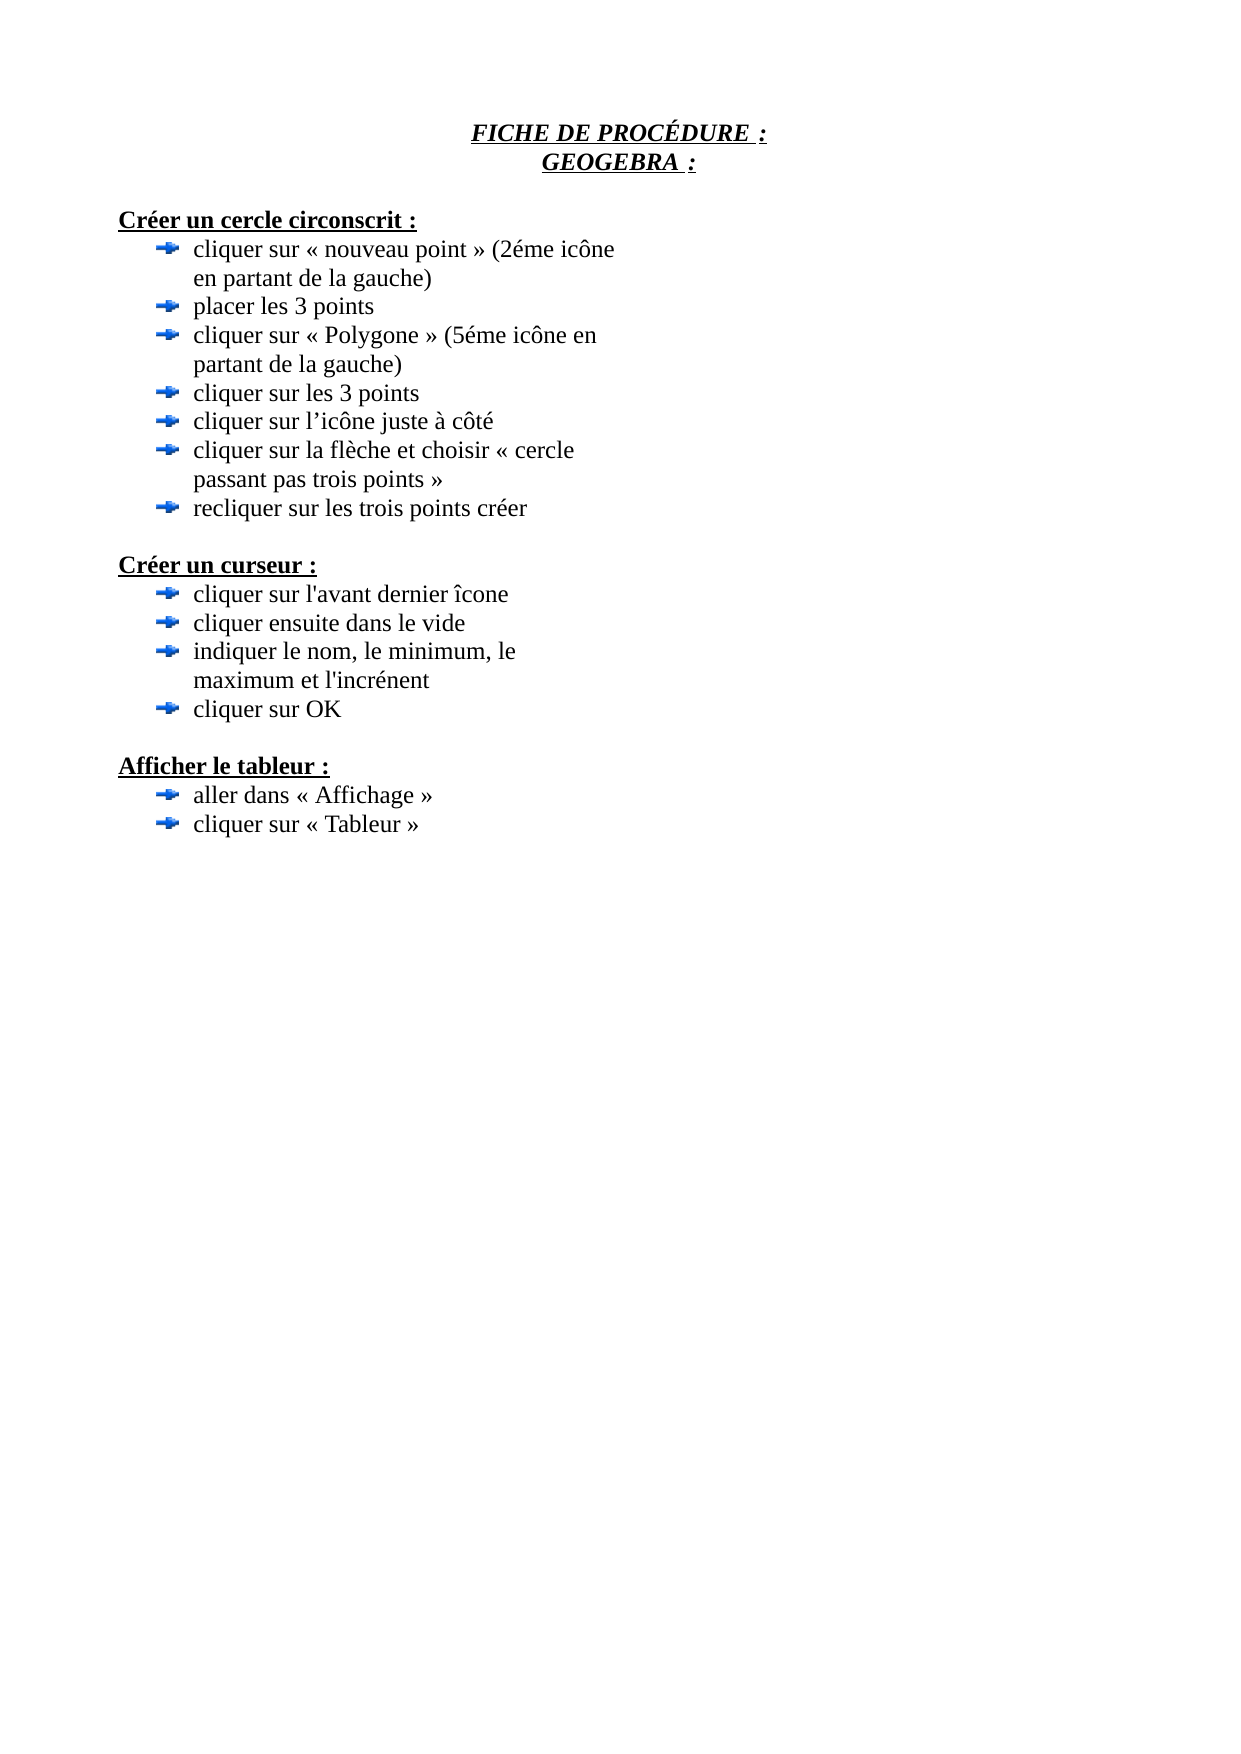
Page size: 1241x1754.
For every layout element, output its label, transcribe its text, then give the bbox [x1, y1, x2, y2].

list cliquer sur OK [156, 694, 620, 723]
picture [156, 300, 179, 312]
text Afficher le tableur : [118, 751, 620, 780]
list cliquer ensuite dans le vide [156, 608, 620, 636]
list cliquer sur l’icône juste à côté [156, 406, 620, 435]
picture [156, 702, 179, 714]
list indiquer le nom, le minimum, le maximum et l'incrénent [156, 636, 620, 694]
picture [156, 817, 179, 829]
picture [156, 587, 179, 599]
list recliquer sur les trois points créer [156, 493, 620, 521]
picture [156, 645, 179, 657]
list cliquer sur l'avant dernier îcone [156, 579, 620, 608]
picture [156, 444, 179, 455]
text Créer un curseur : [118, 550, 620, 579]
list cliquer sur la flèche et choisir « cercle passant pas trois points » [156, 435, 620, 493]
list cliquer sur « Tableur » [156, 809, 620, 838]
picture [156, 386, 179, 398]
list cliquer sur « Polygone » (5éme icône en partant de la gauche) [156, 320, 620, 378]
picture [156, 415, 179, 427]
list cliquer sur les 3 points [156, 378, 620, 406]
list cliquer sur « nouveau point » (2éme icône en partant de la gauche) [156, 234, 620, 291]
picture [156, 616, 179, 628]
picture [156, 789, 179, 800]
list aller dans « Affichage » [156, 780, 620, 809]
picture [156, 501, 179, 513]
picture [156, 242, 179, 254]
picture [156, 329, 179, 340]
text Créer un cercle circonscrit : [118, 205, 620, 234]
list placer les 3 points [156, 291, 620, 320]
